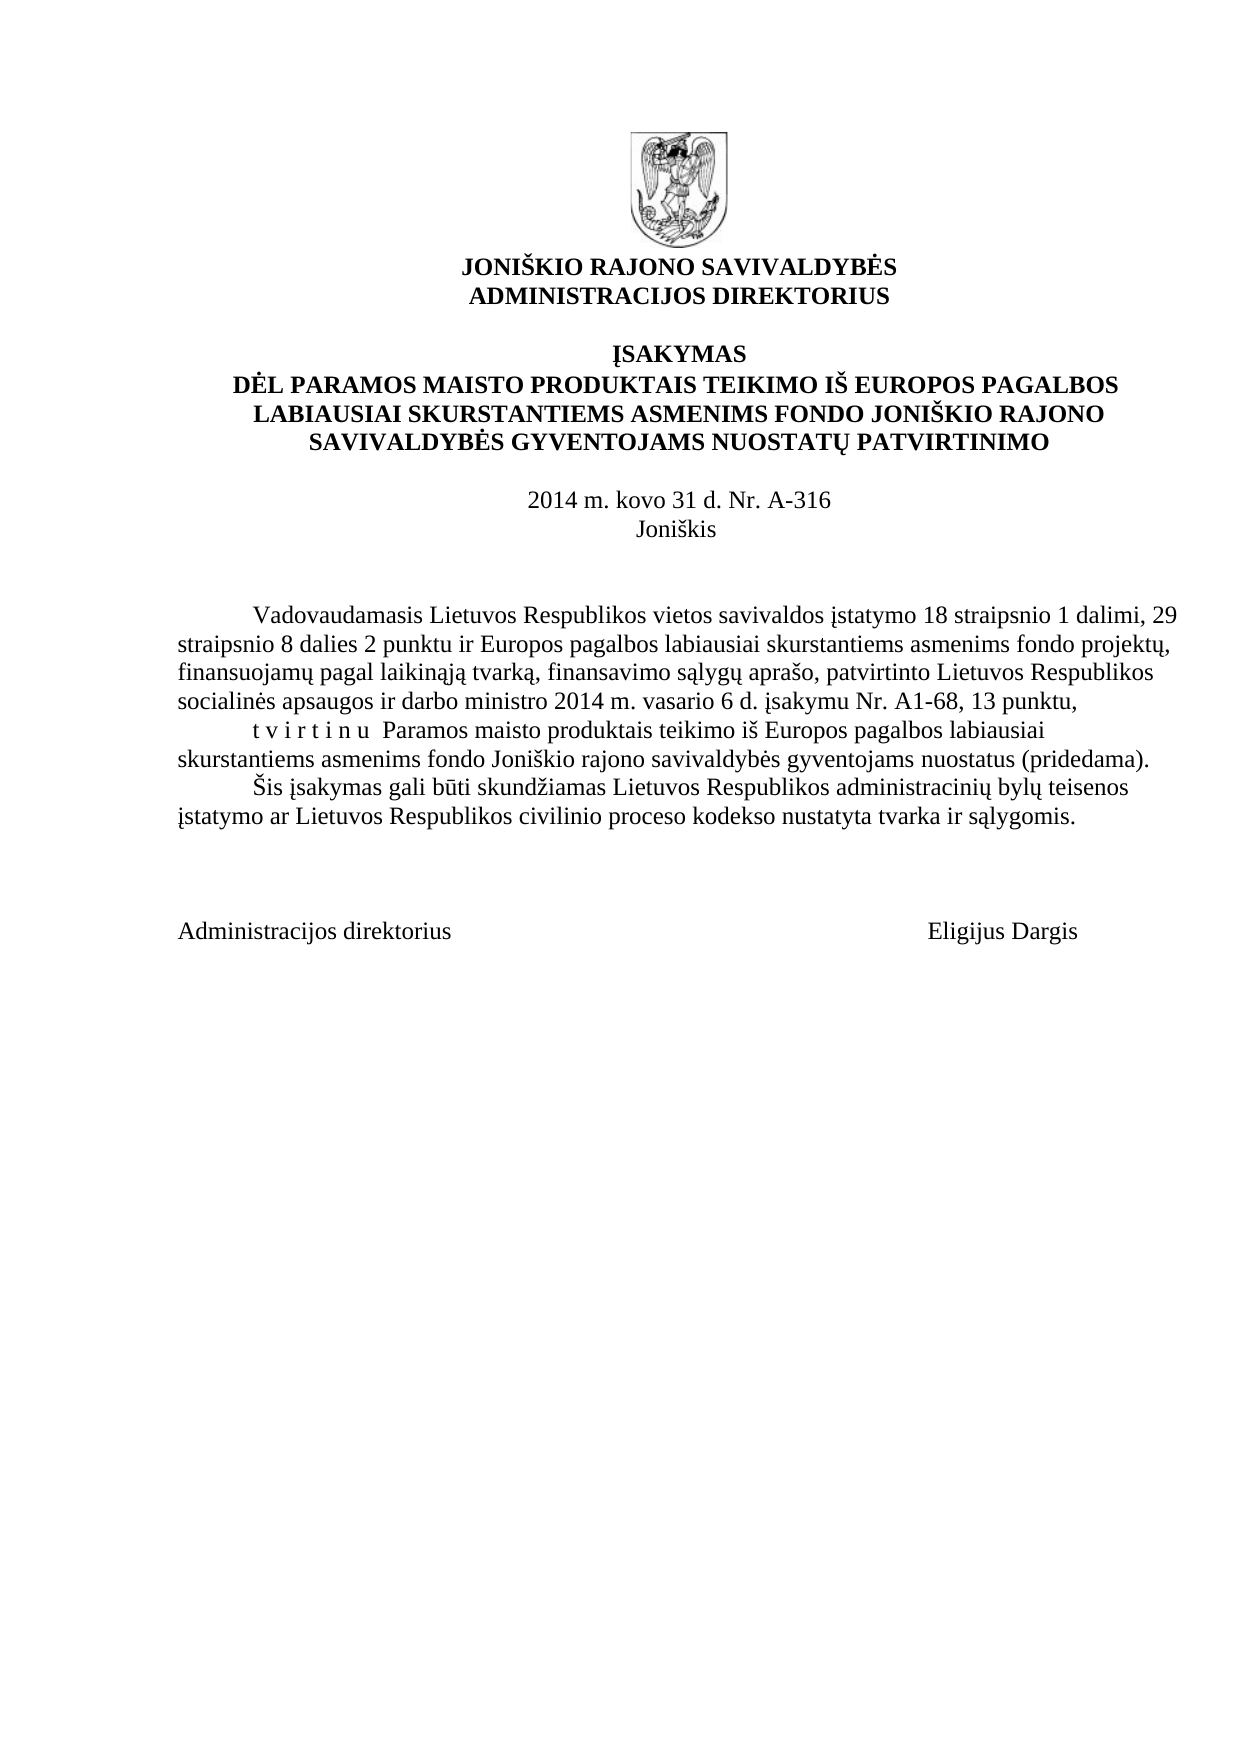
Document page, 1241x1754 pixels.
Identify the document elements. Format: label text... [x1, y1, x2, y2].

text tvirtinu Paramos maisto produktais teikimo iš Europos pagalbos labiausiai skurstantiems asmenims fondo Joniškio rajono savivaldybės gyventojams nuostatus (pridedama). [177, 715, 1181, 772]
text Joniškio rajono savivaldybės [177, 252, 1181, 281]
text Administracijos direktorius [177, 281, 1181, 310]
text LABIAUSIAI SKURSTANTIEMS ASMENIMS FONDO JONIŠKIO RAJONO SAVIVALDYBĖs gyventojams NUOSTATŲ PATVIRTINIMO [177, 399, 1181, 456]
text Šis įsakymas gali būti skundžiamas Lietuvos Respublikos administracinių bylų teisenos įstatymo ar Lietuvos Respublikos civilinio proceso kodekso nustatyta tvarka ir sąlygomis. [177, 772, 1181, 830]
text Joniškis [177, 514, 1181, 542]
text Administracijos direktorius Eligijus Dargis [177, 916, 1181, 945]
text 2014 m. kovo 31 d. Nr. A-316 [177, 485, 1181, 514]
text Įsakymas [177, 339, 1181, 367]
text Vadovaudamasis Lietuvos Respublikos vietos savivaldos įstatymo 18 straipsnio 1 dalimi, 29 straipsnio 8 dalies 2 punktu ir Europos pagalbos labiausiai skurstantiems asmenims fondo projektų, finansuojamų pagal laikinąją tvarką, finansavimo sąlygų aprašo, patvirtinto Lietuvos Respublikos socialinės apsaugos ir darbo ministro 2014 m. vasario 6 d. įsakymu Nr. A1-68, 13 punktu, [177, 600, 1181, 715]
text DĖL PARAMOS MAISTO PRODUKTAIS TEIKIMO IŠ EUROPOS PAGALBOS [177, 370, 1181, 399]
